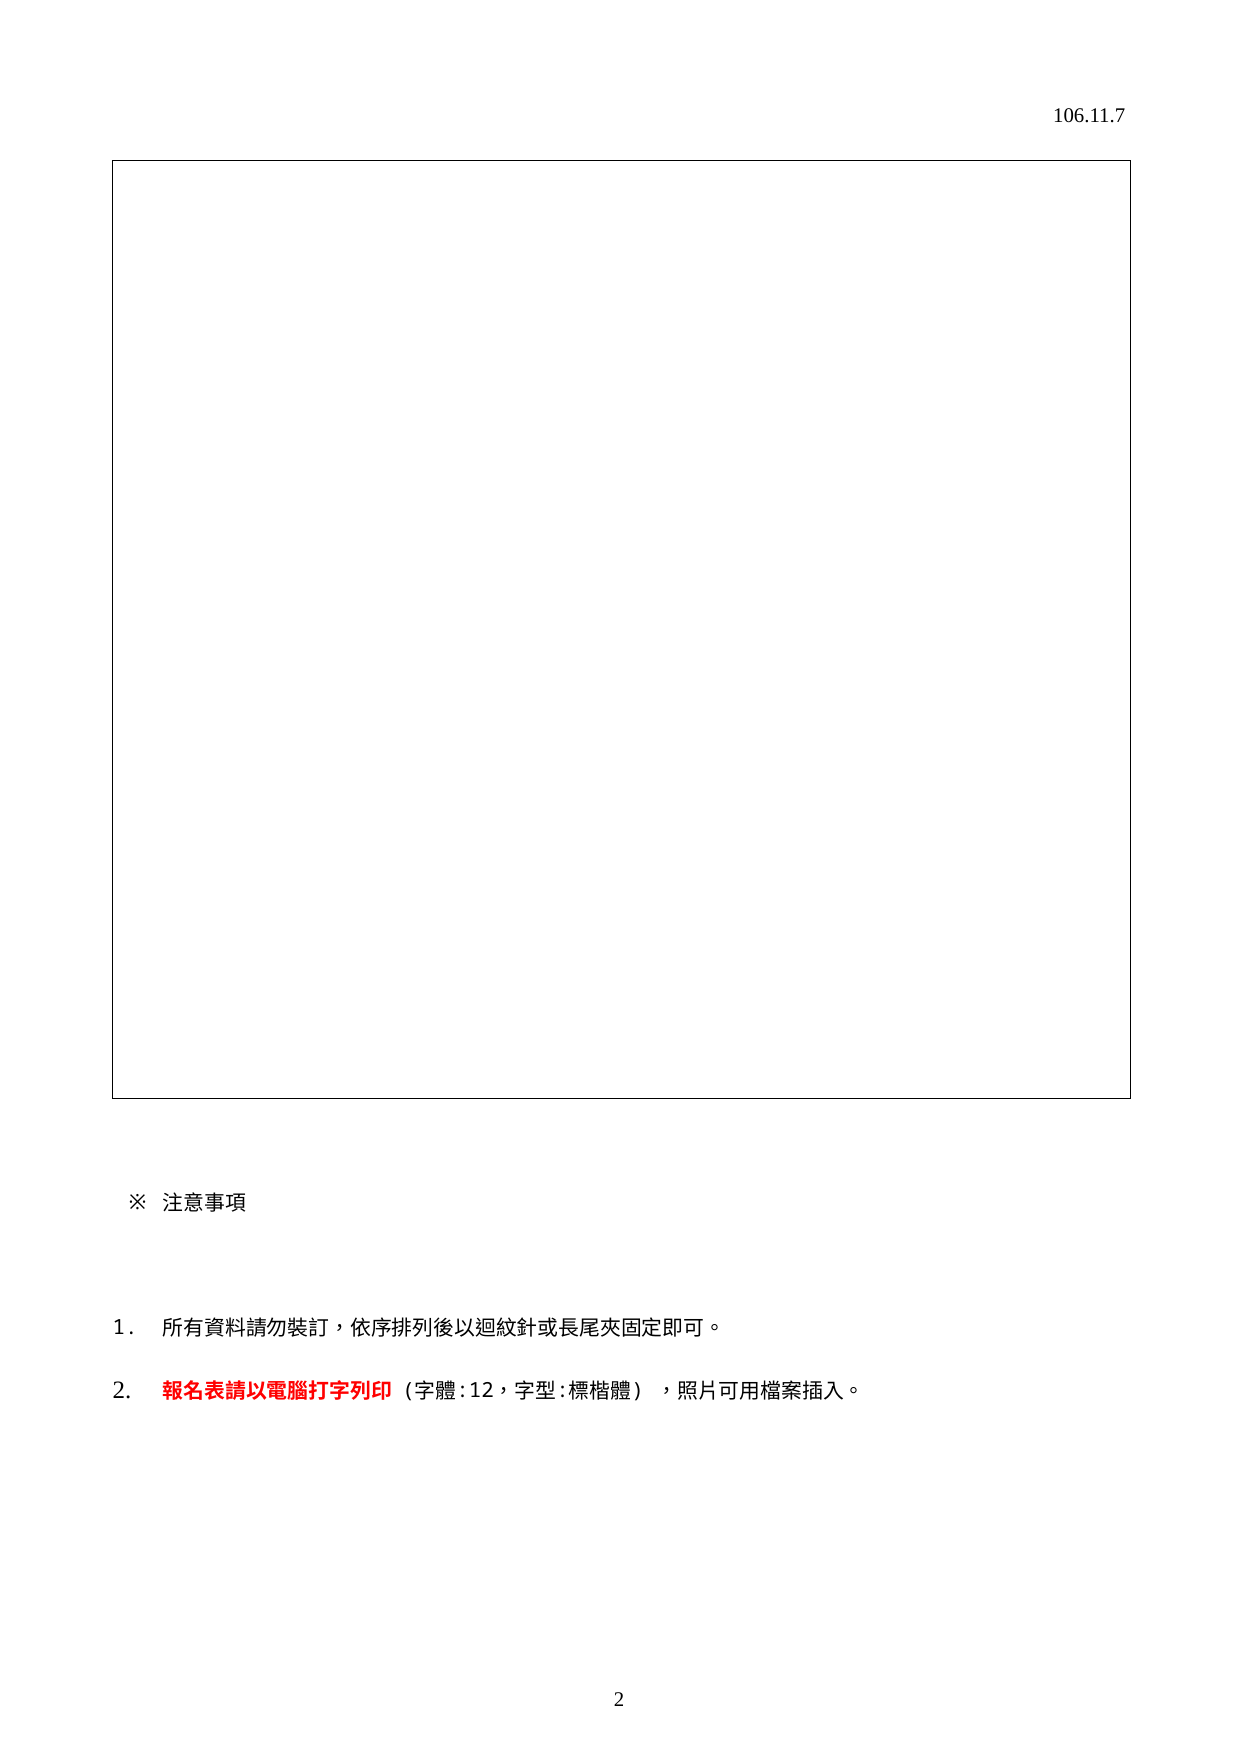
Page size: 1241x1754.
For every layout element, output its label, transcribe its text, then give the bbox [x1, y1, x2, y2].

list 報名表請以電腦打字列印 (字體:12，字型:標楷體) ，照片可用檔案插入。 [112, 1347, 1125, 1410]
table_header [113, 161, 1130, 1097]
text ※ 注意事項 [112, 1160, 1125, 1222]
list 所有資料請勿裝訂，依序排列後以迴紋針或長尾夾固定即可。 [112, 1285, 1125, 1347]
